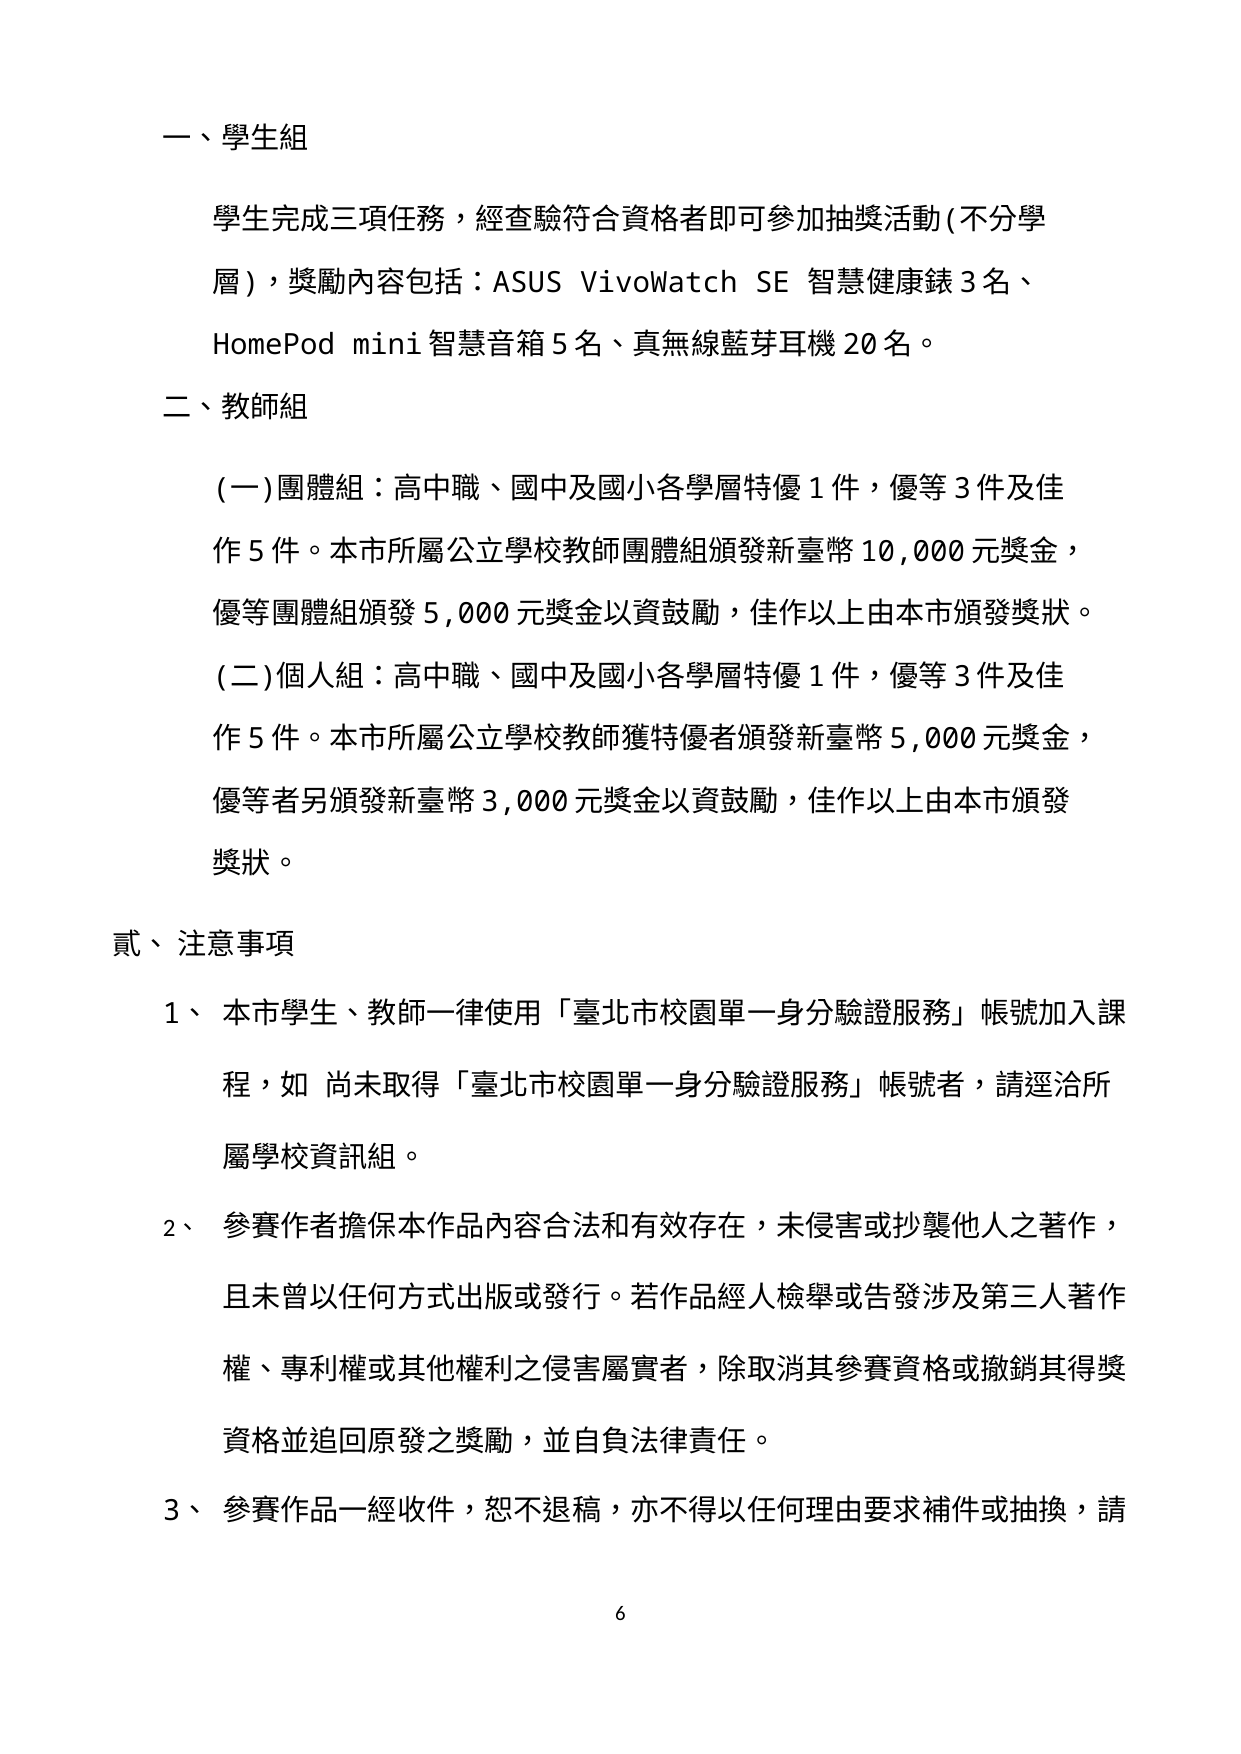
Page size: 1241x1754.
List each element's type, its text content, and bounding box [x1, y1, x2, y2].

list 本市學生、教師一律使用「臺北市校園單一身分驗證服務」帳號加入課程，如 尚未取得「臺北市校園單一身分驗證服務」帳號者，請逕洽所屬學校資訊組。 [163, 969, 1128, 1175]
list 參賽作者擔保本作品內容合法和有效存在，未侵害或抄襲他人之著作，且未曾以任何方式出版或發行。若作品經人檢舉或告發涉及第三人著作權、專利權或其他權利之侵害屬實者，除取消其參賽資格或撤銷其得獎資格並追回原發之獎勵，並自負法律責任。 [163, 1182, 1128, 1460]
text 二、教師組 [112, 363, 1128, 425]
text 學生完成三項任務，經查驗符合資格者即可參加抽獎活動(不分學層)，獎勵內容包括：ASUS VivoWatch SE 智慧健康錶3名、HomePod mini智慧音箱5名、真無線藍芽耳機20名。 [212, 175, 1086, 363]
list 注意事項 [112, 900, 1128, 963]
text (二)個人組：高中職、國中及國小各學層特優1件，優等3件及佳作5件。本市所屬公立學校教師獲特優者頒發新臺幣5,000元獎金，優等者另頒發新臺幣3,000元獎金以資鼓勵，佳作以上由本市頒發獎狀。 [212, 632, 1086, 882]
list 參賽作品一經收件，恕不退稿，亦不得以任何理由要求補件或抽換，請自行存檔。獲獎人務必填寫「著作權歸公眾領域同意書」，得獎作品之著作財產權屬教育局所有，為推廣之用，後續得刊登或印製相關印刷品，作者應無條件同意製作，並請配合提供稿件相關電子檔，本局保有修改權利。 [163, 1466, 1128, 1528]
text (一)團體組：高中職、國中及國小各學層特優1件，優等3件及佳作5件。本市所屬公立學校教師團體組頒發新臺幣10,000元獎金，優等團體組頒發5,000元獎金以資鼓勵，佳作以上由本市頒發獎狀。 [212, 444, 1086, 632]
text 一、學生組 [112, 94, 1128, 157]
